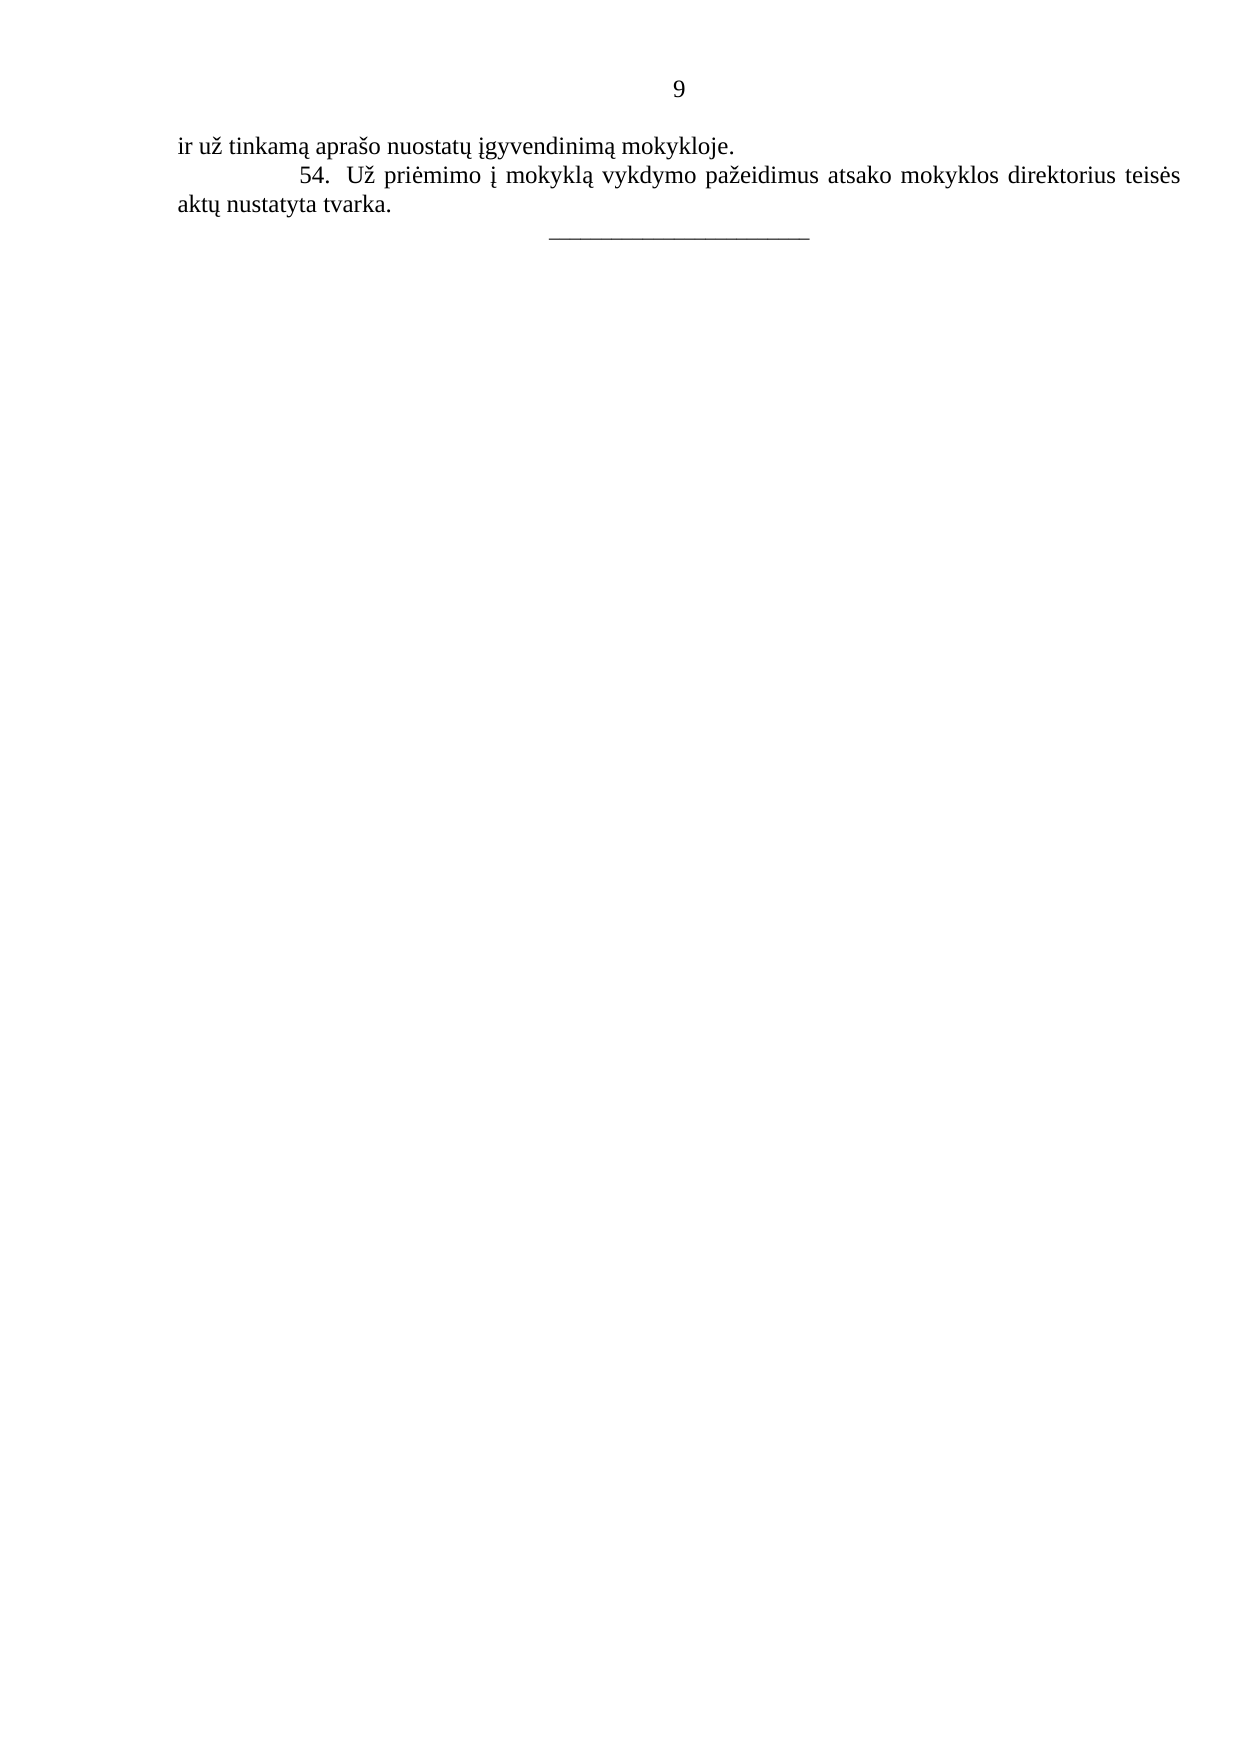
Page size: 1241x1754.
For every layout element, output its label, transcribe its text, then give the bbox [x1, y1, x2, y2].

text ir už tinkamą aprašo nuostatų įgyvendinimą mokykloje. [177, 131, 1181, 160]
text _________________________ [177, 218, 1181, 242]
text 54. Už priėmimo į mokyklą vykdymo pažeidimus atsako mokyklos direktorius teisės aktų nustatyta tvarka. [177, 160, 1181, 218]
